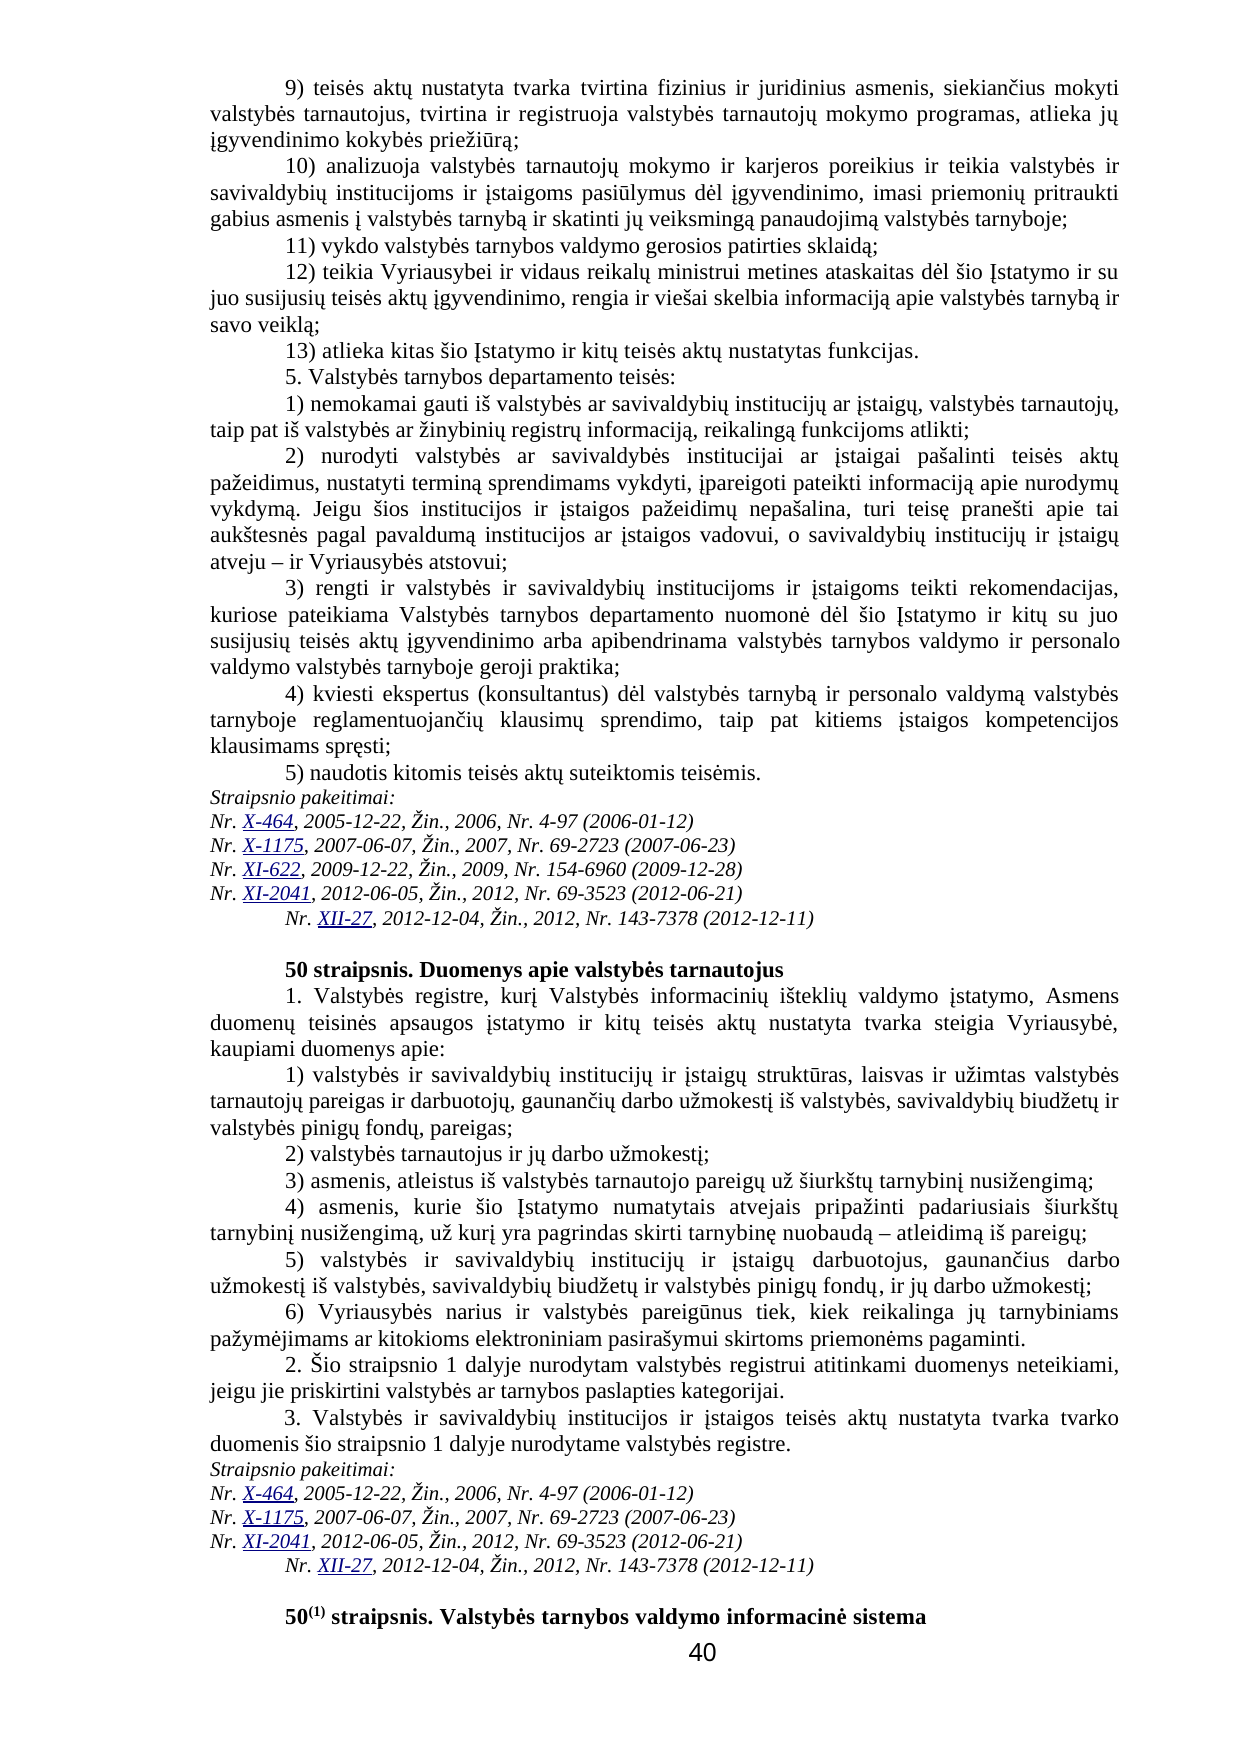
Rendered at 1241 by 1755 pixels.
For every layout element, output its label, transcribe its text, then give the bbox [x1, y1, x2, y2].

text Nr. XI-2041, 2012-06-05, Žin., 2012, Nr. 69-3523 (2012-06-21) [210, 1529, 1120, 1553]
text 2) valstybės tarnautojus ir jų darbo užmokestį; [210, 1140, 1120, 1167]
text 50(1) straipsnis. Valstybės tarnybos valdymo informacinė sistema [210, 1603, 1120, 1629]
text 50 straipsnis. Duomenys apie valstybės tarnautojus [210, 956, 1120, 982]
text Nr. XI-622, 2009-12-22, Žin., 2009, Nr. 154-6960 (2009-12-28) [210, 857, 1120, 881]
text 1. Valstybės registre, kurį Valstybės informacinių išteklių valdymo įstatymo, Asmens duomenų teisinės apsaugos įstatymo ir kitų teisės aktų nustatyta tvarka steigia Vyriausybė, kaupiami duomenys apie: [210, 982, 1120, 1061]
text Nr. X-464, 2005-12-22, Žin., 2006, Nr. 4-97 (2006-01-12) [210, 809, 1120, 833]
text 3. Valstybės ir savivaldybių institucijos ir įstaigos teisės aktų nustatyta tvarka tvarko duomenis šio straipsnio 1 dalyje nurodytame valstybės registre. [210, 1404, 1120, 1457]
text Straipsnio pakeitimai: [210, 785, 1126, 809]
text 4) kviesti ekspertus (konsultantus) dėl valstybės tarnybą ir personalo valdymą valstybės tarnyboje reglamentuojančių klausimų sprendimo, taip pat kitiems įstaigos kompetencijos klausimams spręsti; [210, 680, 1120, 759]
text 2. Šio straipsnio 1 dalyje nurodytam valstybės registrui atitinkami duomenys neteikiami, jeigu jie priskirtini valstybės ar tarnybos paslapties kategorijai. [210, 1351, 1120, 1404]
text 5) naudotis kitomis teisės aktų suteiktomis teisėmis. [210, 759, 1120, 785]
text Nr. X-464, 2005-12-22, Žin., 2006, Nr. 4-97 (2006-01-12) [210, 1481, 1120, 1505]
text Nr. XI-2041, 2012-06-05, Žin., 2012, Nr. 69-3523 (2012-06-21) [210, 881, 1120, 905]
text 2) nurodyti valstybės ar savivaldybės institucijai ar įstaigai pašalinti teisės aktų pažeidimus, nustatyti terminą sprendimams vykdyti, įpareigoti pateikti informaciją apie nurodymų vykdymą. Jeigu šios institucijos ir įstaigos pažeidimų nepašalina, turi teisę pranešti apie tai aukštesnės pagal pavaldumą institucijos ar įstaigos vadovui, o savivaldybių institucijų ir įstaigų atveju – ir Vyriausybės atstovui; [210, 442, 1120, 574]
text 3) rengti ir valstybės ir savivaldybių institucijoms ir įstaigoms teikti rekomendacijas, kuriose pateikiama Valstybės tarnybos departamento nuomonė dėl šio Įstatymo ir kitų su juo susijusių teisės aktų įgyvendinimo arba apibendrinama valstybės tarnybos valdymo ir personalo valdymo valstybės tarnyboje geroji praktika; [210, 574, 1120, 680]
text 10) analizuoja valstybės tarnautojų mokymo ir karjeros poreikius ir teikia valstybės ir savivaldybių institucijoms ir įstaigoms pasiūlymus dėl įgyvendinimo, imasi priemonių pritraukti gabius asmenis į valstybės tarnybą ir skatinti jų veiksmingą panaudojimą valstybės tarnyboje; [210, 153, 1120, 232]
text Nr. XII-27, 2012-12-04, Žin., 2012, Nr. 143-7378 (2012-12-11) [210, 905, 1120, 929]
text 5) valstybės ir savivaldybių institucijų ir įstaigų darbuotojus, gaunančius darbo užmokestį iš valstybės, savivaldybių biudžetų ir valstybės pinigų fondų, ir jų darbo užmokestį; [210, 1246, 1120, 1298]
text 1) nemokamai gauti iš valstybės ar savivaldybių institucijų ar įstaigų, valstybės tarnautojų, taip pat iš valstybės ar žinybinių registrų informaciją, reikalingą funkcijoms atlikti; [210, 390, 1120, 442]
text 6) Vyriausybės narius ir valstybės pareigūnus tiek, kiek reikalinga jų tarnybiniams pažymėjimams ar kitokioms elektroniniam pasirašymui skirtoms priemonėms pagaminti. [210, 1298, 1120, 1351]
text 13) atlieka kitas šio Įstatymo ir kitų teisės aktų nustatytas funkcijas. [210, 337, 1120, 363]
text 12) teikia Vyriausybei ir vidaus reikalų ministrui metines ataskaitas dėl šio Įstatymo ir su juo susijusių teisės aktų įgyvendinimo, rengia ir viešai skelbia informaciją apie valstybės tarnybą ir savo veiklą; [210, 258, 1120, 337]
text Nr. XII-27, 2012-12-04, Žin., 2012, Nr. 143-7378 (2012-12-11) [210, 1553, 1120, 1577]
text 9) teisės aktų nustatyta tvarka tvirtina fizinius ir juridinius asmenis, siekiančius mokyti valstybės tarnautojus, tvirtina ir registruoja valstybės tarnautojų mokymo programas, atlieka jų įgyvendinimo kokybės priežiūrą; [210, 73, 1120, 153]
text 1) valstybės ir savivaldybių institucijų ir įstaigų struktūras, laisvas ir užimtas valstybės tarnautojų pareigas ir darbuotojų, gaunančių darbo užmokestį iš valstybės, savivaldybių biudžetų ir valstybės pinigų fondų, pareigas; [210, 1061, 1120, 1140]
text 5. Valstybės tarnybos departamento teisės: [210, 363, 1120, 390]
text Straipsnio pakeitimai: [210, 1457, 1126, 1481]
text Nr. X-1175, 2007-06-07, Žin., 2007, Nr. 69-2723 (2007-06-23) [210, 833, 1120, 857]
text 4) asmenis, kurie šio Įstatymo numatytais atvejais pripažinti padariusiais šiurkštų tarnybinį nusižengimą, už kurį yra pagrindas skirti tarnybinę nuobaudą – atleidimą iš pareigų; [210, 1193, 1120, 1246]
text 3) asmenis, atleistus iš valstybės tarnautojo pareigų už šiurkštų tarnybinį nusižengimą; [210, 1167, 1120, 1193]
text 11) vykdo valstybės tarnybos valdymo gerosios patirties sklaidą; [210, 232, 1120, 258]
text Nr. X-1175, 2007-06-07, Žin., 2007, Nr. 69-2723 (2007-06-23) [210, 1505, 1120, 1529]
